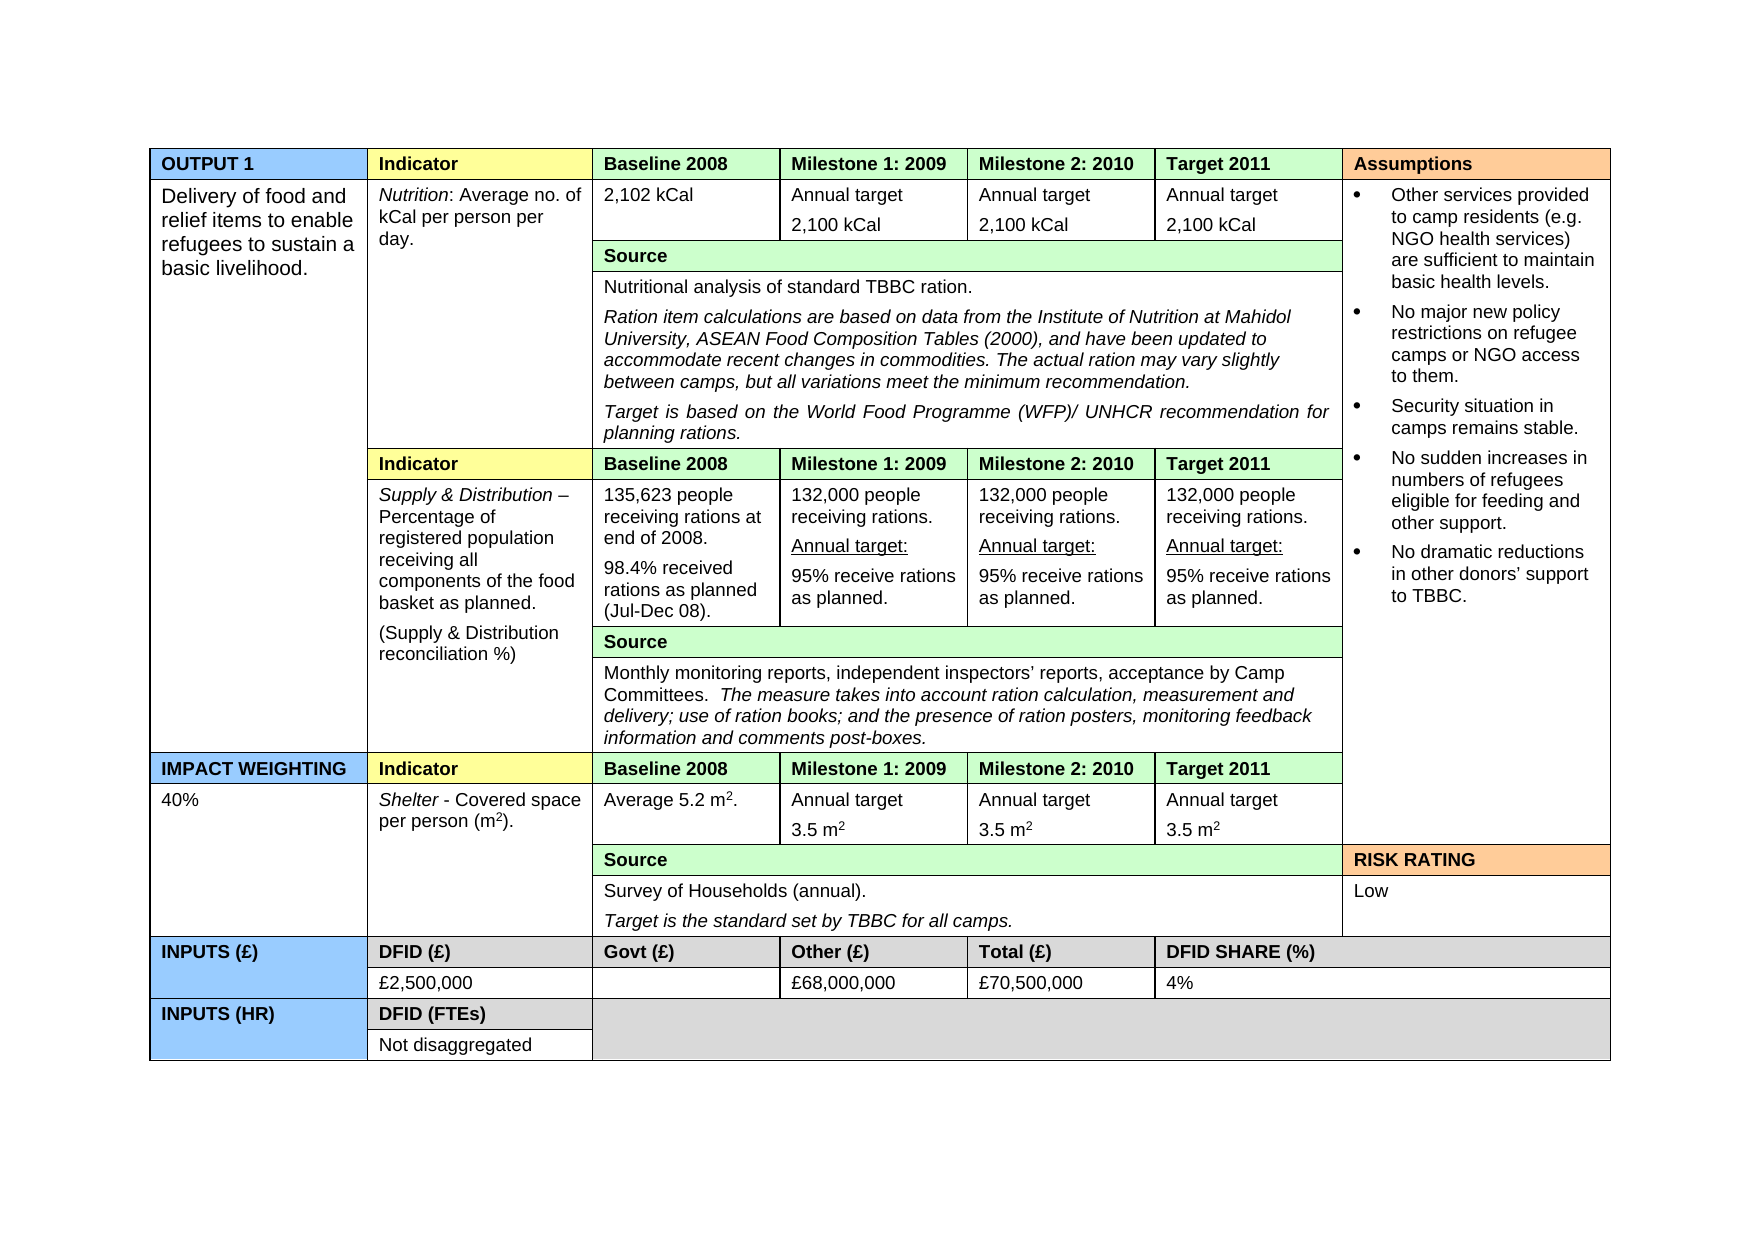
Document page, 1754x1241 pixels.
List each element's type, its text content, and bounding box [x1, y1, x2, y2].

table_cell Average 5.2 m2. [593, 784, 779, 844]
table_cell Other (£) [781, 937, 967, 967]
table_cell Annual target 3.5 m2 [968, 784, 1154, 844]
table_cell 4% [1156, 968, 1610, 998]
table_cell Annual target 2,100 kCal [781, 180, 967, 240]
table_cell Source [593, 627, 1342, 657]
table_cell 132,000 people receiving rations. Annual target: 95% receive rations as planned. [781, 480, 967, 626]
table_cell Nutritional analysis of standard TBBC ration. Ration item calculations are based on data from the Institute of Nutrition at Mahidol University, ASEAN Food Composition Tables (2000), and have been updated to accommodate recent changes in commodities. The actual ration may vary slightly between camps, but all variations meet the minimum recommendation. Target is based on the World Food Programme (WFP)/ UNHCR recommendation for planning rations. [593, 272, 1342, 448]
table_cell Delivery of food and relief items to enable refugees to sustain a basic livelihood. [151, 180, 367, 752]
table_cell Total (£) [968, 937, 1154, 967]
table_cell Milestone 1: 2009 [781, 449, 967, 479]
table_cell DFID (£) [368, 937, 592, 967]
table_cell Annual target 2,100 kCal [1156, 180, 1342, 240]
table_cell Govt (£) [593, 937, 779, 967]
table_cell £70,500,000 [968, 968, 1154, 998]
table_cell IMPACT WEIGHTING [151, 753, 367, 783]
table_cell Indicator [368, 753, 592, 783]
table_cell Baseline 2008 [593, 449, 779, 479]
table_cell £2,500,000 [368, 968, 592, 998]
table_cell Annual target 2,100 kCal [968, 180, 1154, 240]
table_cell INPUTS (HR) [151, 999, 367, 1059]
table_cell Other services provided to camp residents (e.g. NGO health services) are sufficient to maintain basic health levels. No major new policy restrictions on refugee camps or NGO access to them. Security situation in camps remains stable. No sudden increases in numbers of refugees eligible for feeding and other support. No dramatic reductions in other donors’ support to TBBC. [1343, 180, 1610, 844]
table_cell Shelter - Covered space per person (m2). [368, 784, 592, 936]
table_header Assumptions [1343, 149, 1610, 179]
table_cell 40% [151, 784, 367, 936]
table_cell Milestone 2: 2010 [968, 449, 1154, 479]
table_cell Milestone 2: 2010 [968, 753, 1154, 783]
table_cell Monthly monitoring reports, independent inspectors’ reports, acceptance by Camp Committees. The measure takes into account ration calculation, measurement and delivery; use of ration books; and the presence of ration posters, monitoring feedback information and comments post-boxes. [593, 658, 1342, 752]
table_header Target 2011 [1156, 149, 1342, 179]
table_cell 2,102 kCal [593, 180, 779, 240]
table_cell 132,000 people receiving rations. Annual target: 95% receive rations as planned. [1156, 480, 1342, 626]
table_cell 135,623 people receiving rations at end of 2008. 98.4% received rations as planned (Jul-Dec 08). [593, 480, 779, 626]
table_cell Nutrition: Average no. of kCal per person per day. [368, 180, 592, 448]
table_cell Milestone 1: 2009 [781, 753, 967, 783]
table_cell DFID SHARE (%) [1156, 937, 1610, 967]
table_cell Survey of Households (annual). Target is the standard set by TBBC for all camps. [593, 876, 1342, 936]
table_cell Not disaggregated [368, 1030, 592, 1059]
table_cell £68,000,000 [781, 968, 967, 998]
table_cell [593, 968, 779, 998]
table_cell Annual target 3.5 m2 [781, 784, 967, 844]
table_header Indicator [368, 149, 592, 179]
table_cell Source [593, 845, 1342, 875]
table_cell Baseline 2008 [593, 753, 779, 783]
table_header Milestone 2: 2010 [968, 149, 1154, 179]
table_header OUTPUT 1 [151, 149, 367, 179]
table_cell [593, 999, 1610, 1059]
table_cell Low [1343, 876, 1610, 936]
table_cell DFID (FTEs) [368, 999, 592, 1029]
table_header Baseline 2008 [593, 149, 779, 179]
table_cell INPUTS (£) [151, 937, 367, 998]
table_cell Indicator [368, 449, 592, 479]
table_cell Target 2011 [1156, 753, 1342, 783]
table_cell RISK RATING [1343, 845, 1610, 875]
table_cell Target 2011 [1156, 449, 1342, 479]
table_cell 132,000 people receiving rations. Annual target: 95% receive rations as planned. [968, 480, 1154, 626]
table_cell Source [593, 241, 1342, 271]
table_header Milestone 1: 2009 [781, 149, 967, 179]
table_cell Annual target 3.5 m2 [1156, 784, 1342, 844]
table_cell Supply & Distribution – Percentage of registered population receiving all components of the food basket as planned. (Supply & Distribution reconciliation %) [368, 480, 592, 752]
